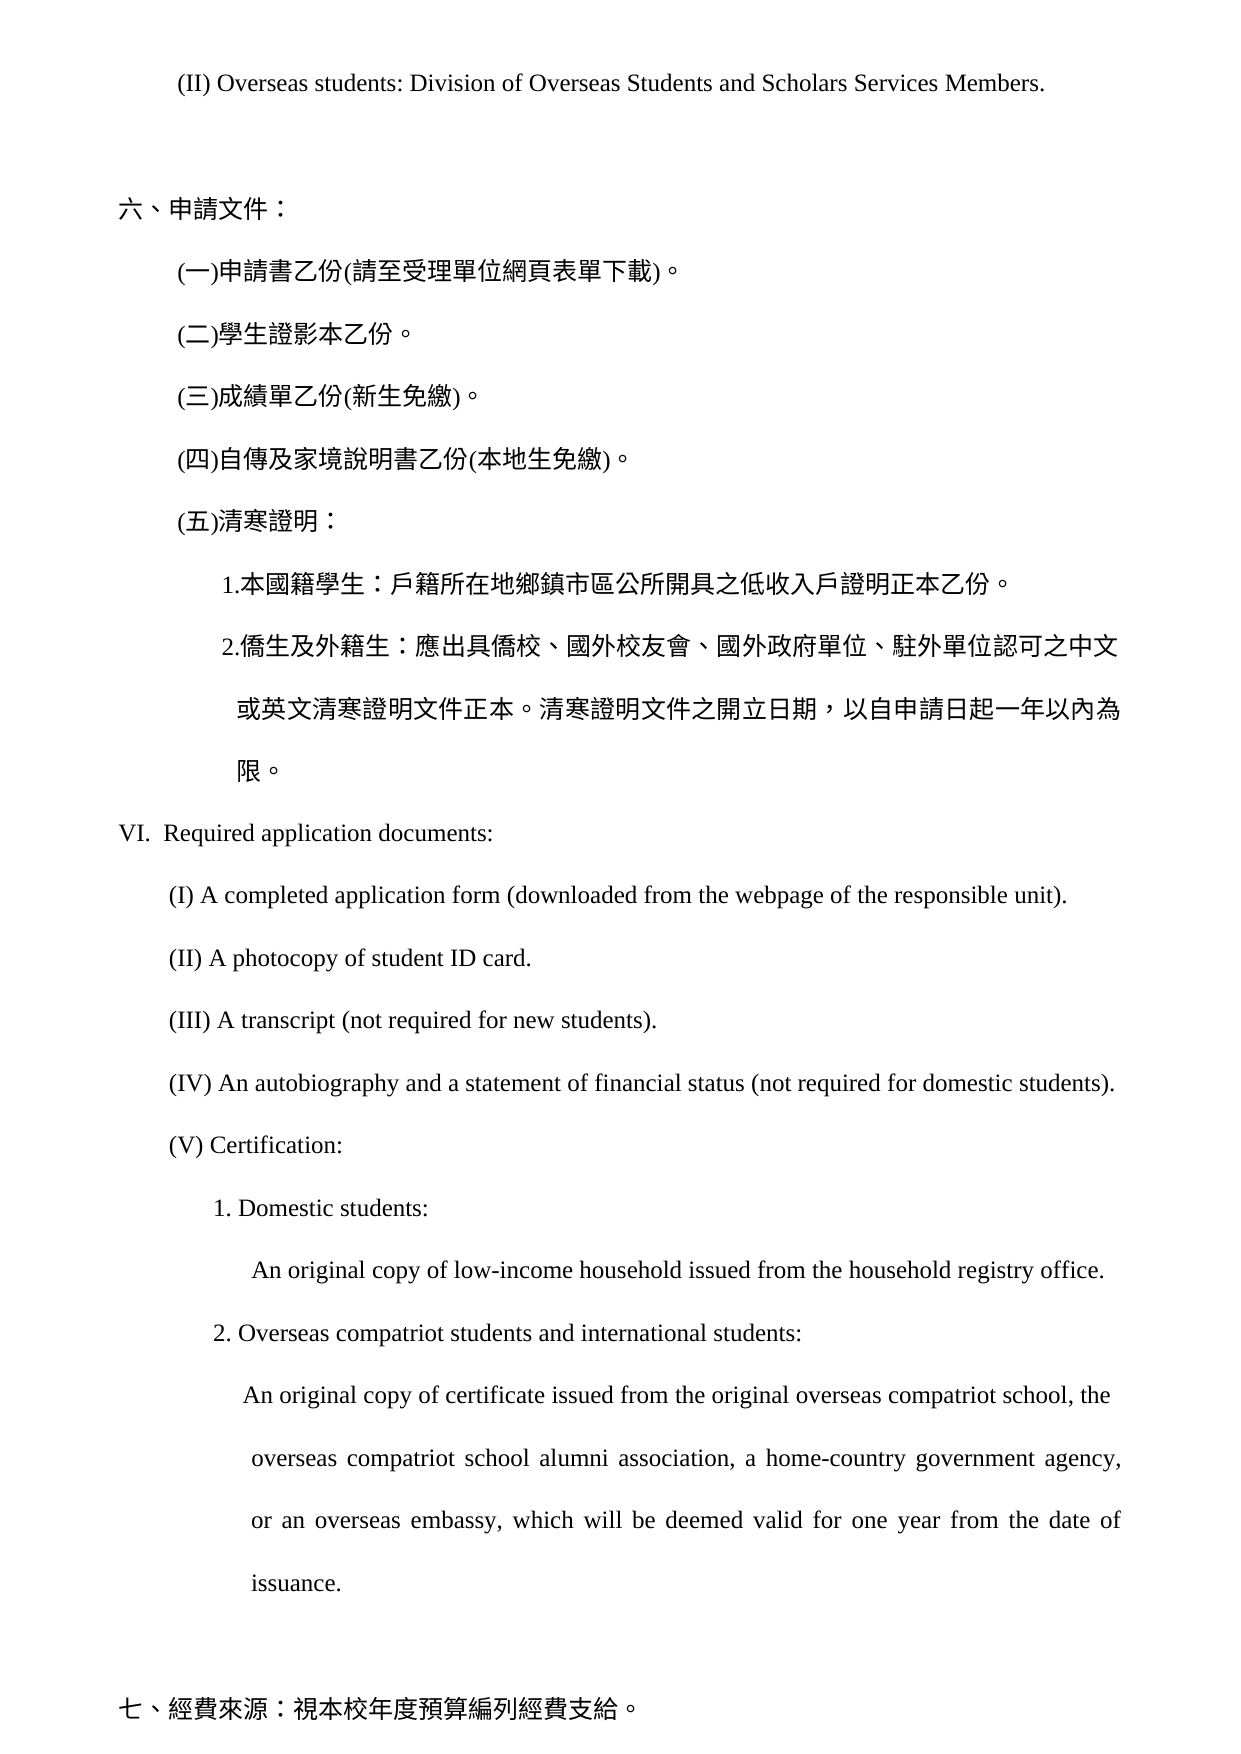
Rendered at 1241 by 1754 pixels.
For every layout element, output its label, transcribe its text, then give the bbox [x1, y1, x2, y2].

text (四)自傳及家境說明書乙份(本地生免繳)。 [177, 416, 1122, 478]
text 2.僑生及外籍生：應出具僑校、國外校友會、國外政府單位、駐外單位認可之中文或英文清寒證明文件正本。清寒證明文件之開立日期，以自申請日起一年以內為限。 [221, 603, 1122, 791]
text (三)成績單乙份(新生免繳)。 [177, 353, 1122, 416]
text An original copy of low-income household issued from the household registry office. [234, 1228, 1122, 1291]
text 2. Overseas compatriot students and international students: [207, 1291, 1122, 1353]
text (IV) An autobiography and a statement of financial status (not required for domestic students). [162, 1041, 1122, 1103]
text VI. Required application documents: [118, 791, 1122, 853]
text (I) A completed application form (downloaded from the webpage of the responsible unit). [162, 853, 1122, 916]
text (V) Certification: [162, 1103, 1122, 1166]
text (II) Overseas students: Division of Overseas Students and Scholars Services Members. [168, 41, 1122, 103]
text 七、經費來源：視本校年度預算編列經費支給。 [118, 1666, 1122, 1728]
text (五)清寒證明： [177, 478, 1122, 541]
text 1. Domestic students: [207, 1166, 1122, 1228]
text (一)申請書乙份(請至受理單位網頁表單下載)。 [177, 228, 1122, 291]
text (III) A transcript (not required for new students). [162, 978, 1122, 1041]
text (二)學生證影本乙份。 [177, 291, 1122, 353]
text 1.本國籍學生：戶籍所在地鄉鎮市區公所開具之低收入戶證明正本乙份。 [221, 541, 1122, 603]
text (II) A photocopy of student ID card. [162, 916, 1122, 978]
text overseas compatriot school alumni association, a home-country government agency, or an overseas embassy, which will be deemed valid for one year from the date of issuance. [251, 1416, 1122, 1603]
text 六、申請文件： [118, 166, 1122, 228]
text An original copy of certificate issued from the original overseas compatriot school, the [234, 1353, 1122, 1416]
